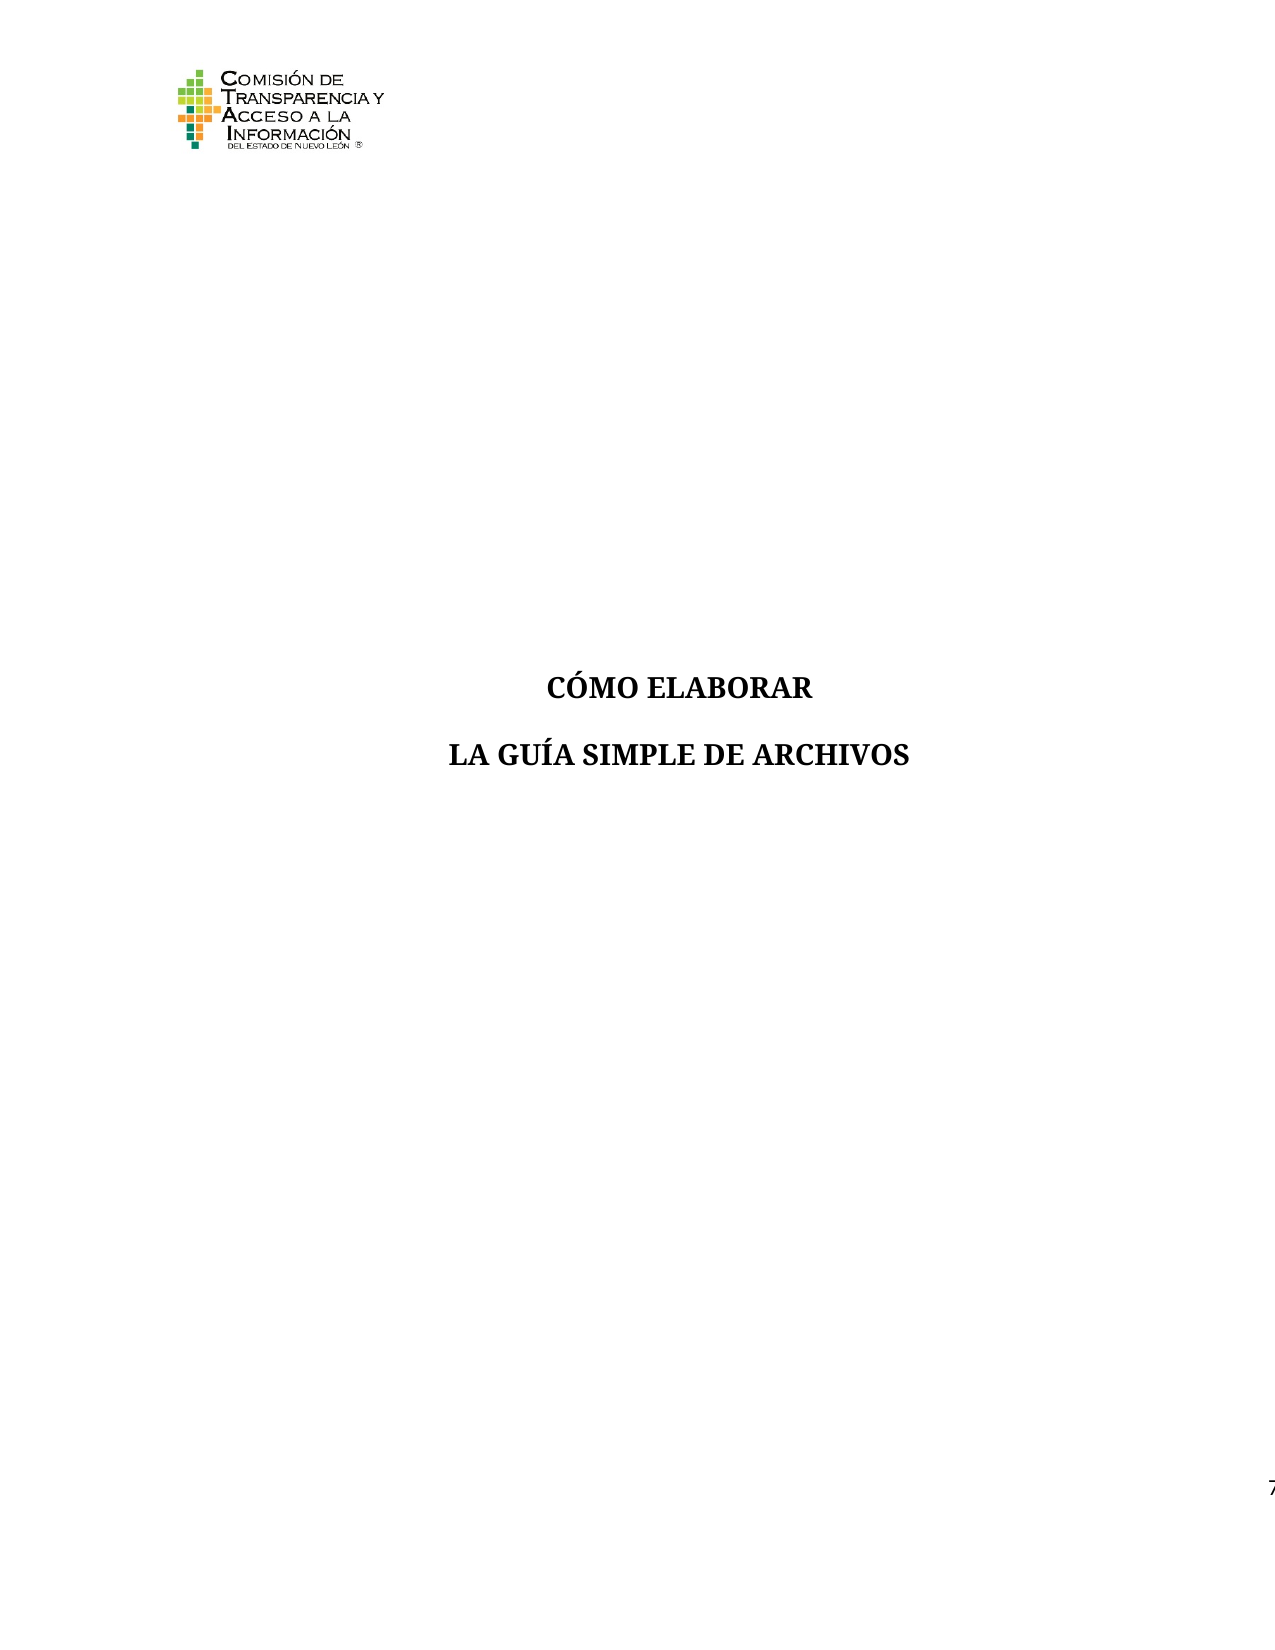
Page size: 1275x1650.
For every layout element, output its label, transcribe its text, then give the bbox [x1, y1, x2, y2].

text LA GUÍA SIMPLE DE ARCHIVOS [177, 734, 1181, 774]
text CÓMO ELABORAR [177, 668, 1181, 707]
